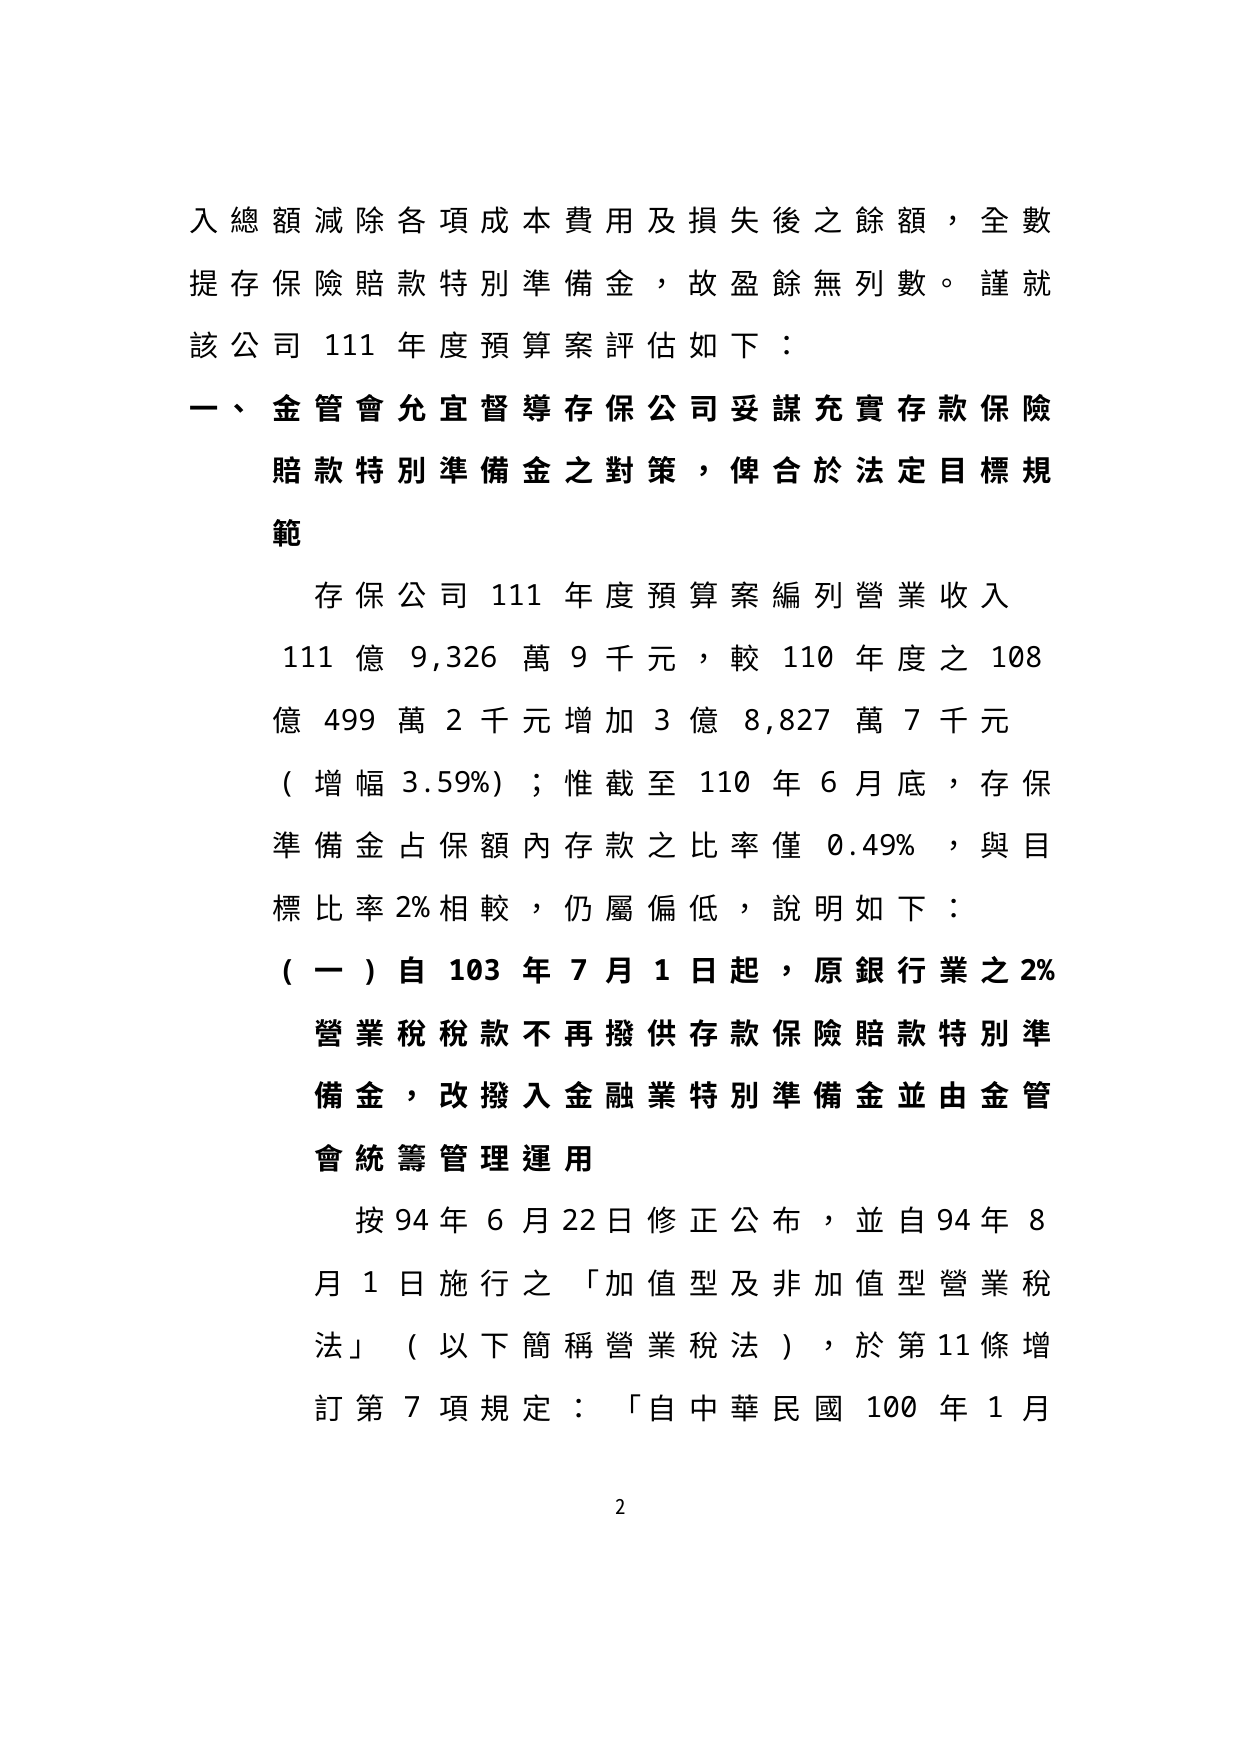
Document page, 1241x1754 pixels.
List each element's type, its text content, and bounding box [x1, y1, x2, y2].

text 存保公司111年度預算案編列營業收入111億9,326萬9千元，較110年度之108億499萬2千元增加3億8,827萬7千元(增幅3.59%)；惟截至110年6月底，存保準備金占保額內存款之比率僅0.49%，與目標比率2%相較，仍屬偏低，說明如下： [242, 552, 1058, 927]
text 按94年6月22日修正公布，並自94年8月1日施行之「加值型及非加值型營業稅法」(以下簡稱營業稅法)，於第11條增訂第7項規定：「自中華民國100年1月起，第1項銀行業營業稅稅款專款撥供存款保險賠款特別準備金，…。」爰此，自100年1月起，銀行業之2%營業稅稅款係專款撥供存款保險賠款特別準備金(以下簡稱存保準備金)，存保公司並依前開規定，自100年度起編列撥入徵收款項之收入，100年度至103年6月底累計「撥入徵收收入」共計609億餘元。 [271, 1177, 1058, 1427]
text 一、金管會允宜督導存保公司妥謀充實存款保險賠款特別準備金之對策，俾合於法定目標規範 [183, 365, 1058, 552]
text (一)自103年7月1日起，原銀行業之2%營業稅稅款不再撥供存款保險賠款特別準備金，改撥入金融業特別準備金並由金管會統籌管理運用 [242, 927, 1058, 1177]
text 入總額減除各項成本費用及損失後之餘額，全數提存保險賠款特別準備金，故盈餘無列數。謹就該公司111年度預算案評估如下： [183, 177, 1058, 365]
